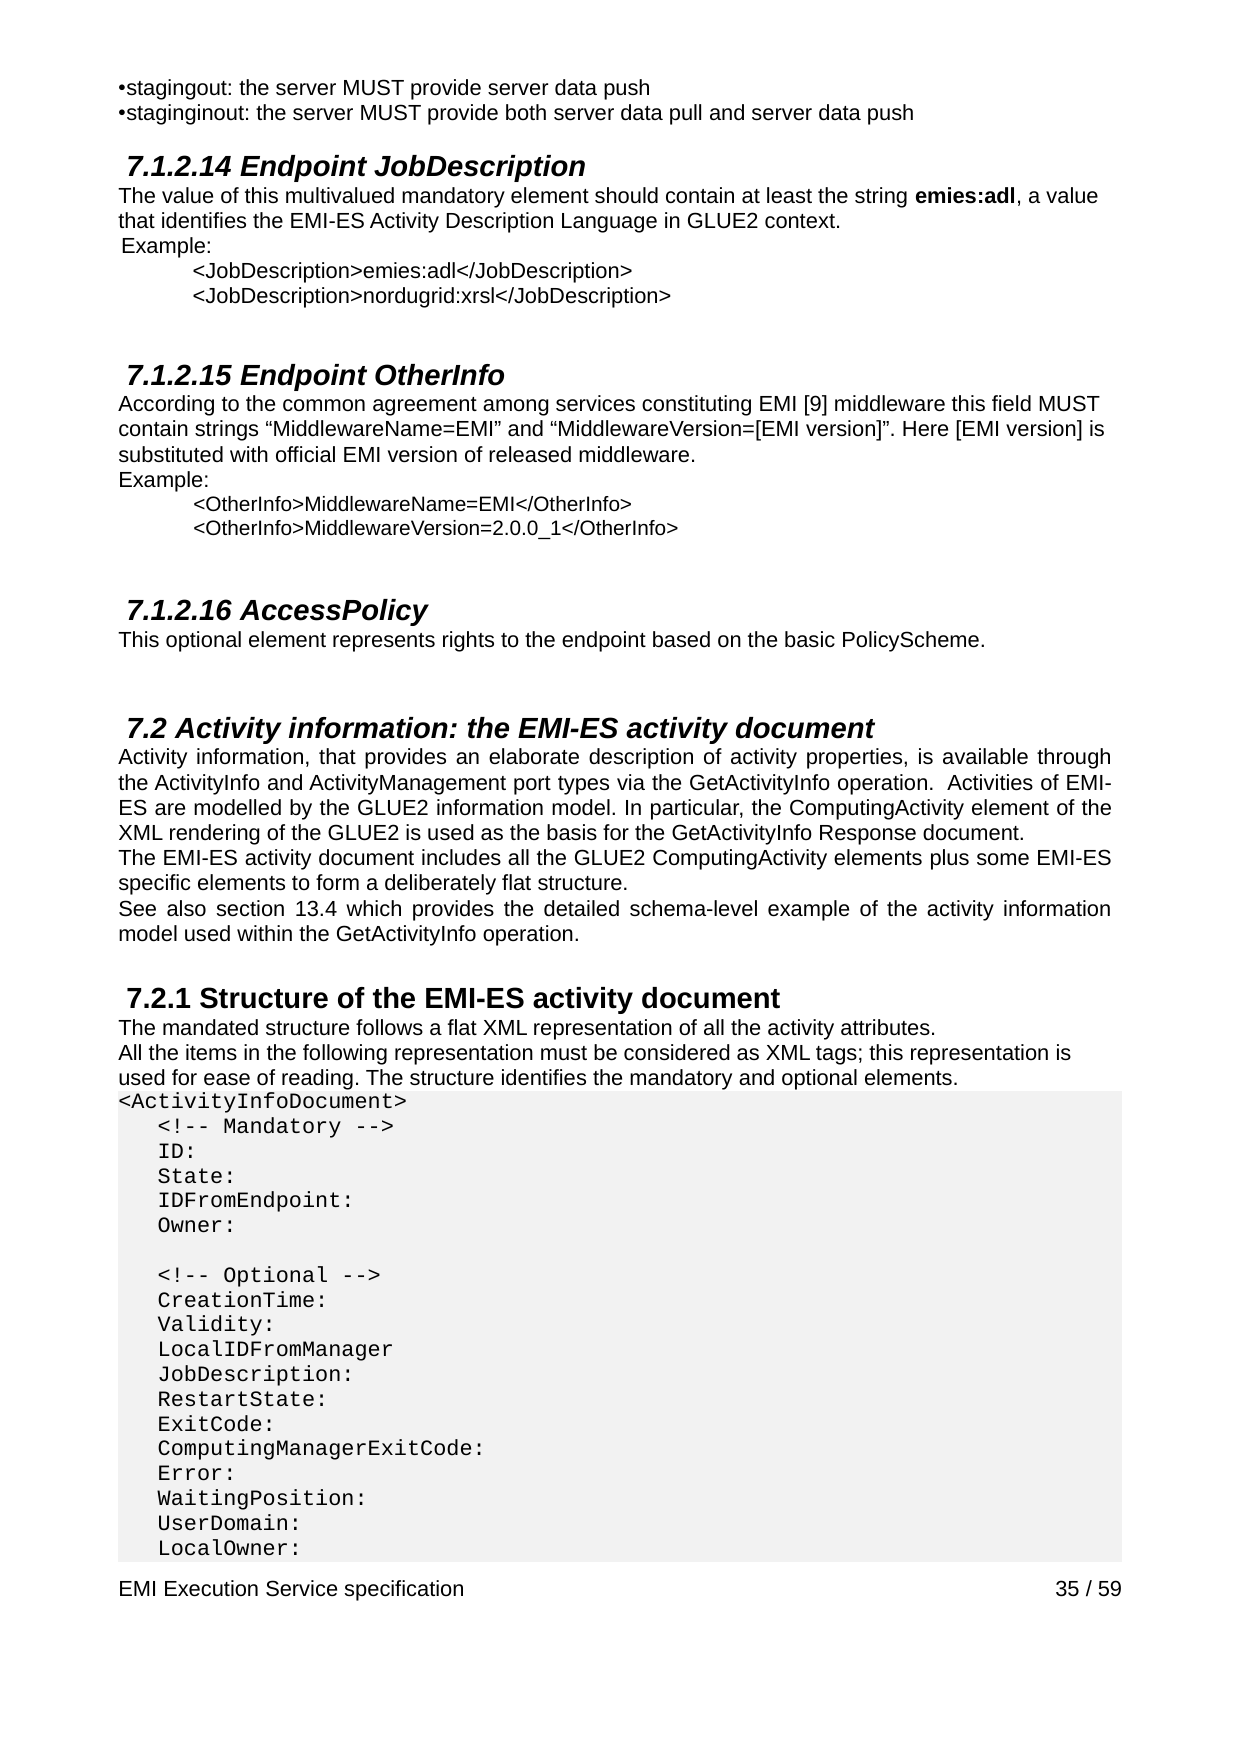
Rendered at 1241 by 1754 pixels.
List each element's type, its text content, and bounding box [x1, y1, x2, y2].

text Example: [118, 467, 1122, 492]
text State: [118, 1165, 1122, 1190]
text ExitCode: [118, 1413, 1122, 1438]
text WaitingPosition: [118, 1487, 1122, 1512]
text RestartState: [118, 1388, 1122, 1413]
text CreationTime: [118, 1289, 1122, 1314]
text The EMI-ES activity document includes all the GLUE2 ComputingActivity elements plus some EMI-ES specific elements to form a deliberately flat structure. [118, 845, 1113, 896]
subtitle Activity information: the EMI-ES activity document [118, 711, 1122, 744]
text According to the common agreement among services constituting EMI [9] middleware this field MUST contain strings “MiddlewareName=EMI” and “MiddlewareVersion=[EMI version]”. Here [EMI version] is substituted with official EMI version of released middleware. [118, 391, 1122, 467]
text <ActivityInfoDocument> [118, 1091, 1122, 1115]
text JobDescription: [118, 1363, 1122, 1388]
subtitle AccessPolicy [118, 593, 1122, 626]
text LocalIDFromManager [118, 1338, 1122, 1363]
text UserDomain: [118, 1512, 1122, 1537]
text Validity: [118, 1314, 1122, 1338]
text <!-- Mandatory --> [118, 1115, 1122, 1140]
text <OtherInfo>MiddlewareVersion=2.0.0_1</OtherInfo> [193, 516, 1122, 540]
text <OtherInfo>MiddlewareName=EMI</OtherInfo> [193, 492, 1122, 516]
subtitle Structure of the EMI-ES activity document [118, 981, 1122, 1015]
text <!-- Optional --> [118, 1264, 1122, 1289]
text The value of this multivalued mandatory element should contain at least the string emies:adl, a value that identifies the EMI-ES Activity Description Language in GLUE2 context. [118, 183, 1122, 233]
text <JobDescription>emies:adl</JobDescription> <JobDescription>nordugrid:xrsl</JobDescription> [192, 258, 1122, 334]
text Activity information, that provides an elaborate description of activity properties, is available through the ActivityInfo and ActivityManagement port types via the GetActivityInfo operation. Activities of EMI-ES are modelled by the GLUE2 information model. In particular, the ComputingActivity element of the XML rendering of the GLUE2 is used as the basis for the GetActivityInfo Response document. [118, 744, 1113, 845]
text The mandated structure follows a flat XML representation of all the activity attributes. All the items in the following representation must be considered as XML tags; this representation is used for ease of reading. The structure identifies the mandatory and optional elements. [118, 1015, 1122, 1091]
text ComputingManagerExitCode: [118, 1438, 1122, 1462]
list stagingout: the server MUST provide server data push [118, 75, 1122, 100]
subtitle Endpoint JobDescription [118, 149, 1122, 183]
text Example: [121, 233, 1122, 258]
text ID: [118, 1140, 1122, 1165]
text IDFromEndpoint: [118, 1190, 1122, 1214]
text Error: [118, 1462, 1122, 1487]
list staginginout: the server MUST provide both server data pull and server data push [118, 100, 1122, 125]
text Owner: [118, 1214, 1122, 1239]
subtitle Endpoint OtherInfo [118, 357, 1122, 391]
text See also section 13.4 which provides the detailed schema-level example of the activity information model used within the GetActivityInfo operation. [118, 896, 1113, 946]
text This optional element represents rights to the endpoint based on the basic PolicyScheme. [118, 626, 1122, 652]
text LocalOwner: [118, 1537, 1122, 1562]
